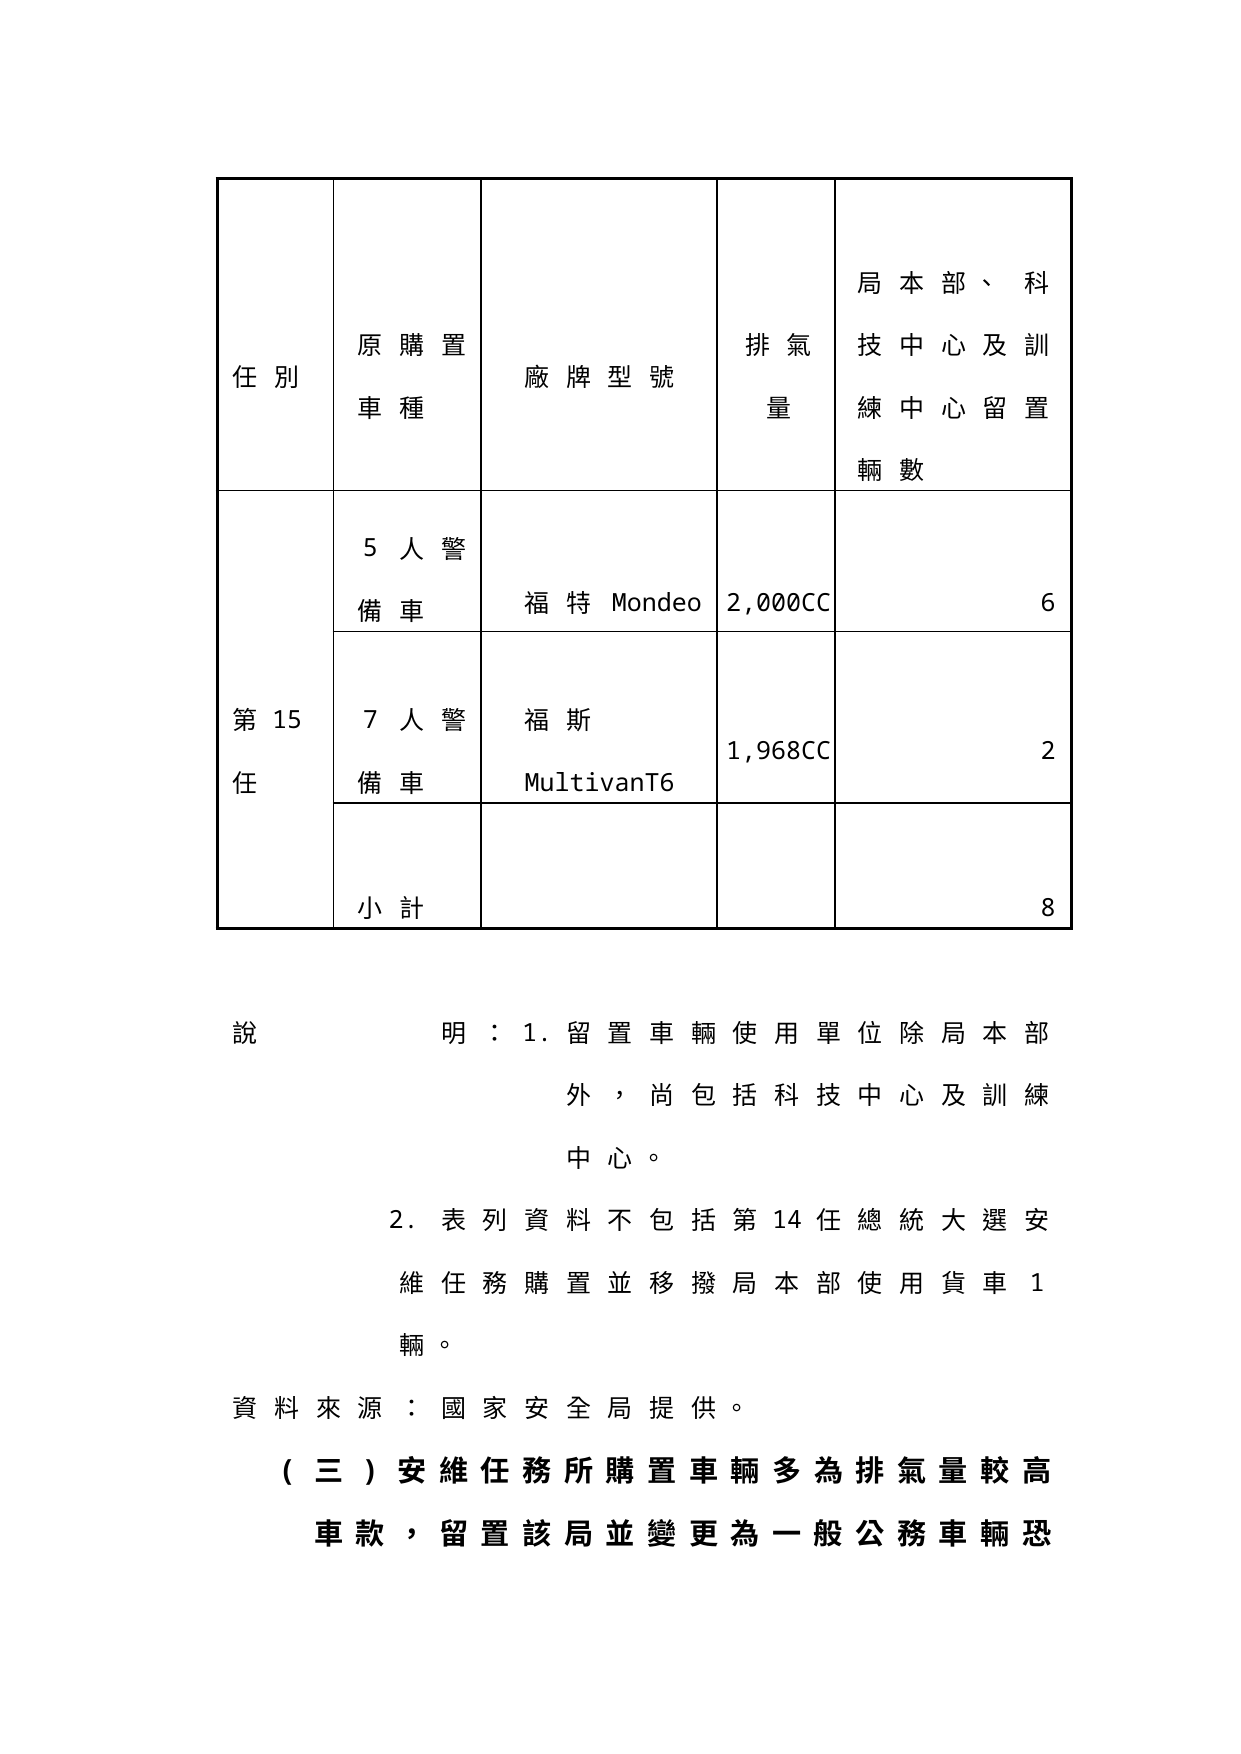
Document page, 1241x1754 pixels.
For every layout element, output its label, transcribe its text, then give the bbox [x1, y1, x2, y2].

text (三)安維任務所購置車輛多為排氣量較高車款，留置該局並變更為一般公務車輛恐 [242, 1427, 1058, 1552]
table_cell 1,968CC [718, 632, 834, 802]
table_cell 8 [836, 804, 1070, 927]
table_header 局本部、科技中心及訓練中心留置輛數 [836, 180, 1070, 490]
text 資料來源：國家安全局提供。 [212, 1365, 1058, 1427]
table_cell [718, 804, 834, 927]
text 2.表列資料不包括第14任總統大選安維任務購置並移撥局本部使用貨車1輛。 [212, 1177, 1058, 1365]
table_cell 5人警備車 [334, 491, 480, 631]
table_header 排氣量 [718, 180, 834, 490]
table_cell 2,000CC [718, 491, 834, 631]
table_header 原購置車種 [334, 180, 480, 490]
table_cell [482, 804, 716, 927]
table_cell 2 [836, 632, 1070, 802]
table_cell 6 [836, 491, 1070, 631]
table_header 廠牌型號 [482, 180, 716, 490]
table_cell 福特Mondeo [482, 491, 716, 631]
table_cell 7人警備車 [334, 632, 480, 802]
text 說 明：1.留置車輛使用單位除局本部外，尚包括科技中心及訓練中心。 [212, 990, 1058, 1177]
table_cell 小計 [334, 804, 480, 927]
table_cell 福斯MultivanT6 [482, 632, 716, 802]
table_cell 第15任 [219, 491, 333, 927]
table_header 任別 [219, 180, 333, 490]
